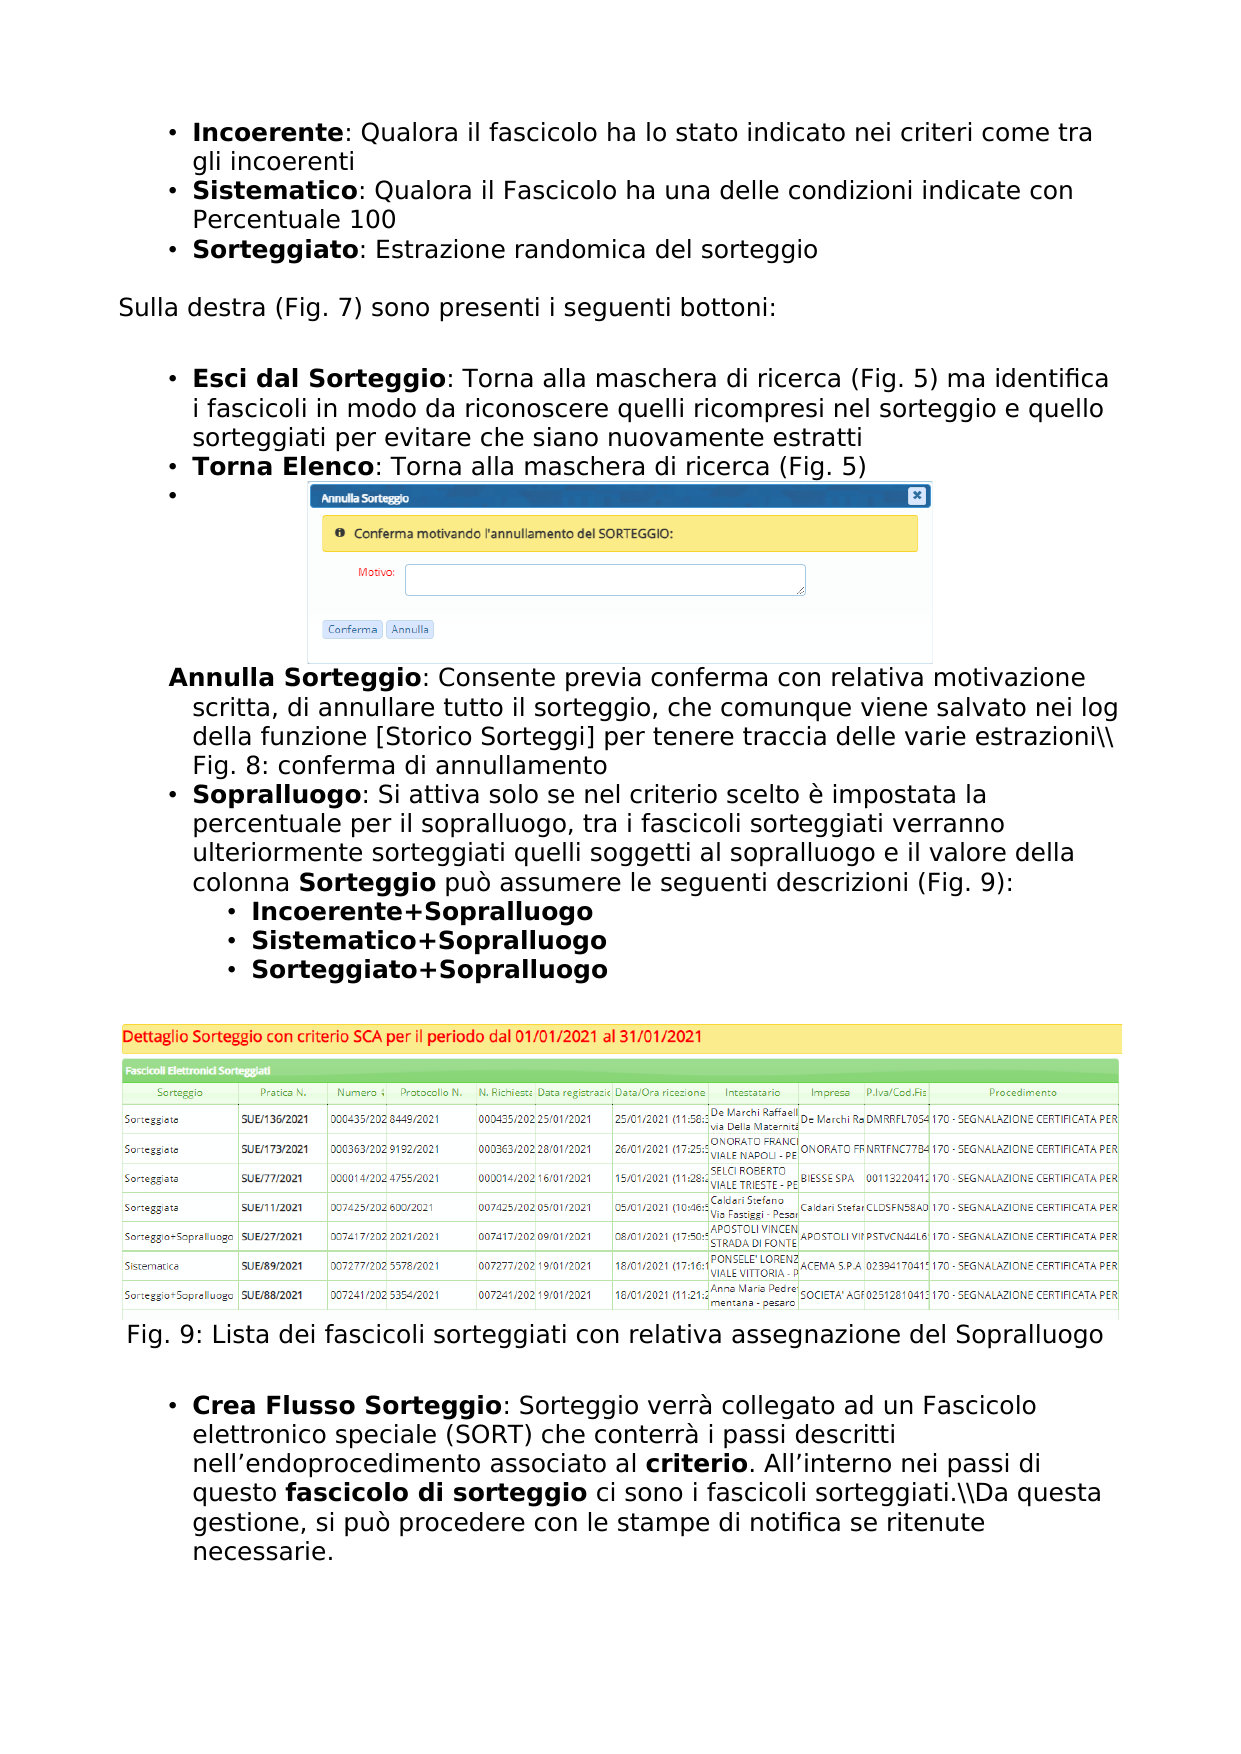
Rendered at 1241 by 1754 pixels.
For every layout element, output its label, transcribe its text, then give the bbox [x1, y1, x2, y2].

picture [307, 481, 933, 664]
list Incoerente: Qualora il fascicolo ha lo stato indicato nei criteri come tra gli incoerenti [177, 118, 1122, 176]
text Fig. 9: Lista dei fascicoli sorteggiati con relativa assegnazione del Sopralluogo [118, 1320, 1122, 1349]
list Sorteggiato: Estrazione randomica del sorteggio [177, 235, 1122, 264]
list Sopralluogo: Si attiva solo se nel criterio scelto è impostata la percentuale per il sopralluogo, tra i fascicoli sorteggiati verranno ulteriormente sorteggiati quelli soggetti al sopralluogo e il valore della colonna Sorteggio può assumere le seguenti descrizioni (Fig. 9): [177, 780, 1122, 897]
list Sistematico: Qualora il Fascicolo ha una delle condizioni indicate con Percentuale 100 [177, 176, 1122, 235]
list Incoerente+Sopralluogo [236, 897, 1122, 926]
list Torna Elenco: Torna alla maschera di ricerca (Fig. 5) [177, 452, 1122, 481]
list Sorteggiato+Sopralluogo [236, 955, 1122, 984]
list Annulla Sorteggio: Consente previa conferma con relativa motivazione scritta, di annullare tutto il sorteggio, che comunque viene salvato nei log della funzione [Storico Sorteggi] per tenere traccia delle varie estrazioni\\ Fig. 8: conferma di annullamento [177, 481, 1122, 780]
list Sistematico+Sopralluogo [236, 926, 1122, 955]
picture [118, 1013, 1123, 1320]
list Crea Flusso Sorteggio: Sorteggio verrà collegato ad un Fascicolo elettronico speciale (SORT) che conterrà i passi descritti nell’endoprocedimento associato al criterio. All’interno nei passi di questo fascicolo di sorteggio ci sono i fascicoli sorteggiati.\\Da questa gestione, si può procedere con le stampe di notifica se ritenute necessarie. [177, 1391, 1122, 1566]
list Esci dal Sorteggio: Torna alla maschera di ricerca (Fig. 5) ma identifica i fascicoli in modo da riconoscere quelli ricompresi nel sorteggio e quello sorteggiati per evitare che siano nuovamente estratti [177, 364, 1122, 452]
text Sulla destra (Fig. 7) sono presenti i seguenti bottoni: [118, 293, 1122, 323]
